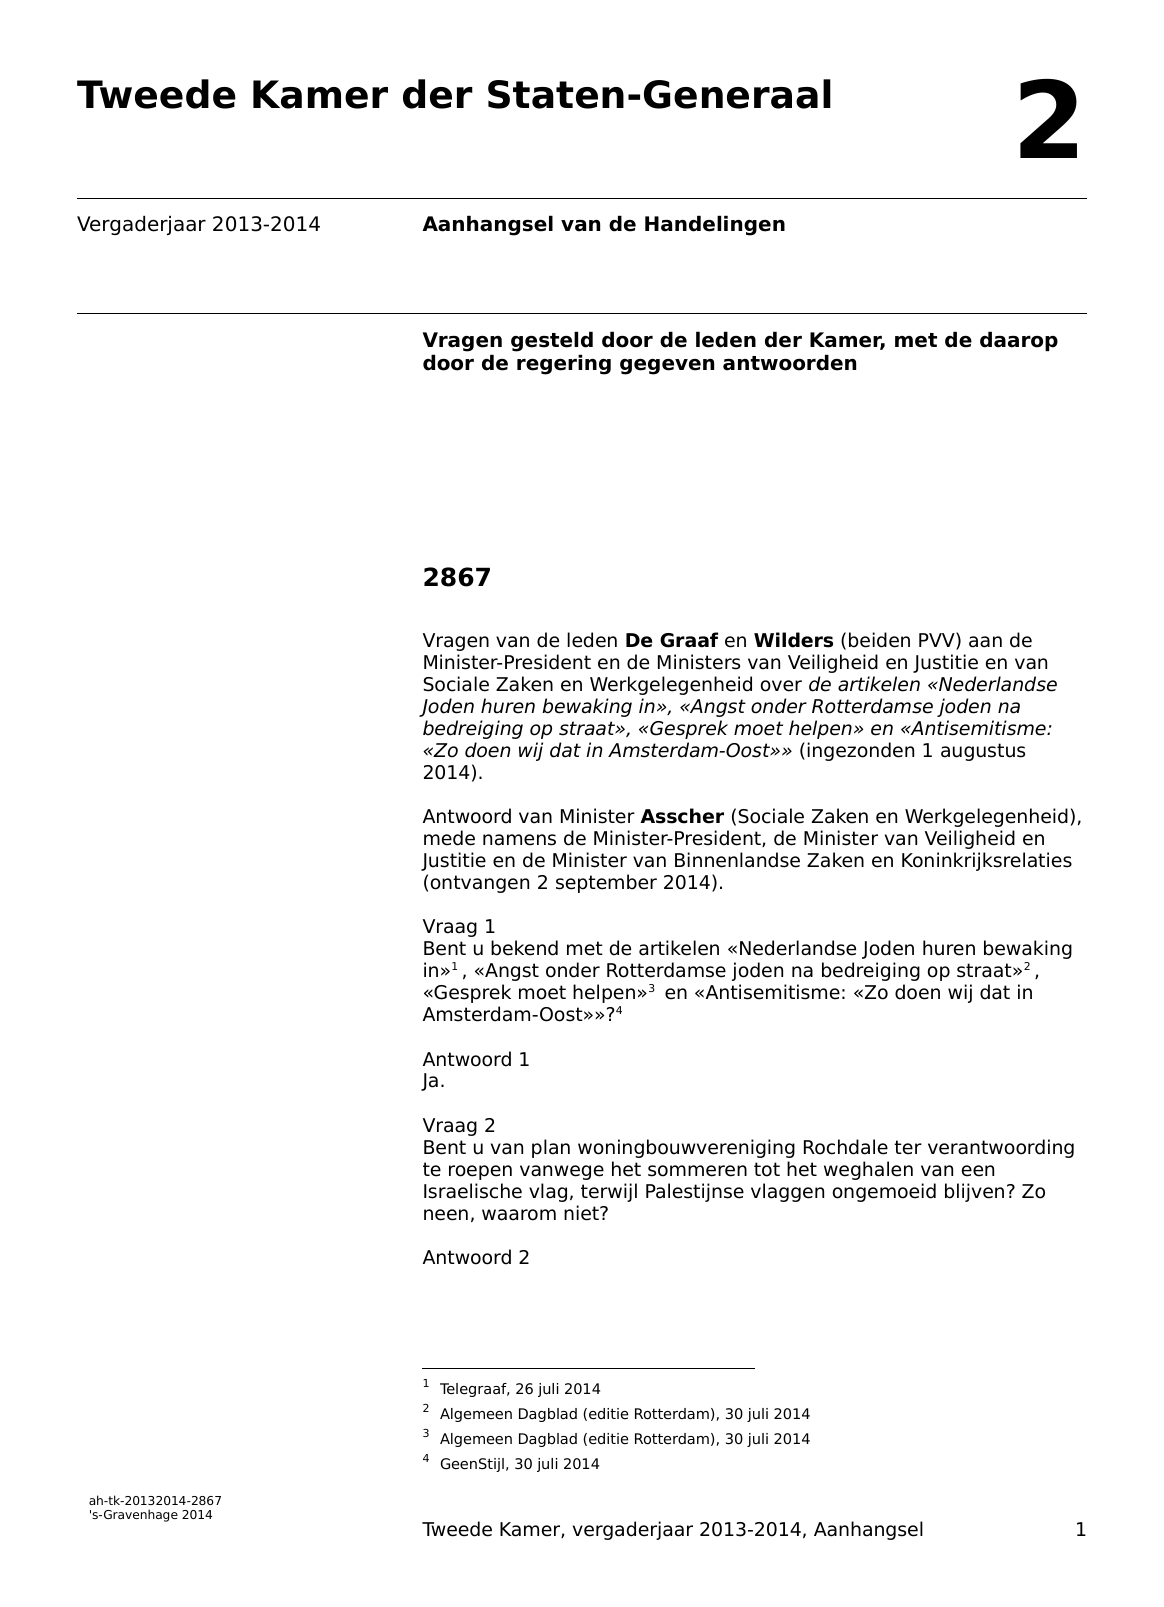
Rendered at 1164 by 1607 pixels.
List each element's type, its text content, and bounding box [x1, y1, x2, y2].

table_cell [77, 314, 422, 375]
table_cell Vergaderjaar 2013-2014 [77, 199, 422, 313]
text Bent u van plan woningbouwvereniging Rochdale ter verantwoording te roepen vanwege het sommeren tot het weghalen van een Israelische vlag, terwijl Palestijnse vlaggen ongemoeid blijven? Zo neen, waarom niet? [422, 1137, 1087, 1224]
text Telegraaf, 26 juli 2014 [422, 1377, 1087, 1399]
text Vraag 1 [422, 916, 1087, 938]
text GeenStijl, 30 juli 2014 [422, 1452, 1087, 1474]
table_header 2 [886, 59, 1087, 198]
text Ja. [422, 1070, 1087, 1092]
table_cell Vragen gesteld door de leden der Kamer, met de daarop door de regering gegeven antwoorden [422, 314, 1087, 375]
text Algemeen Dagblad (editie Rotterdam), 30 juli 2014 [422, 1402, 1087, 1424]
text Antwoord 2 [422, 1247, 1087, 1269]
text Antwoord 1 [422, 1048, 1087, 1070]
text ah-tk-20132014-2867 [88, 1494, 323, 1508]
text Vragen van de leden De Graaf en Wilders (beiden PVV) aan de Minister-President en de Ministers van Veiligheid en Justitie en van Sociale Zaken en Werkgelegenheid over de artikelen «Nederlandse Joden huren bewaking in», «Angst onder Rotterdamse joden na bedreiging op straat», «Gesprek moet helpen» en «Antisemitisme: «Zo doen wij dat in Amsterdam-Oost»» (ingezonden 1 augustus 2014). [422, 630, 1087, 784]
text 2867 [422, 563, 1087, 592]
table_header Tweede Kamer der Staten-Generaal [77, 59, 886, 198]
text 's-Gravenhage 2014 [88, 1508, 323, 1522]
text Algemeen Dagblad (editie Rotterdam), 30 juli 2014 [422, 1427, 1087, 1449]
text Bent u bekend met de artikelen «Nederlandse Joden huren bewaking in», «Angst onder Rotterdamse joden na bedreiging op straat», «Gesprek moet helpen» en «Antisemitisme: «Zo doen wij dat in Amsterdam-Oost»»? [422, 938, 1087, 1026]
table_cell Aanhangsel van de Handelingen [422, 199, 1087, 313]
text Antwoord van Minister Asscher (Sociale Zaken en Werkgelegenheid), mede namens de Minister-President, de Minister van Veiligheid en Justitie en de Minister van Binnenlandse Zaken en Koninkrijksrelaties (ontvangen 2 september 2014). [422, 806, 1087, 894]
text Vraag 2 [422, 1114, 1087, 1137]
